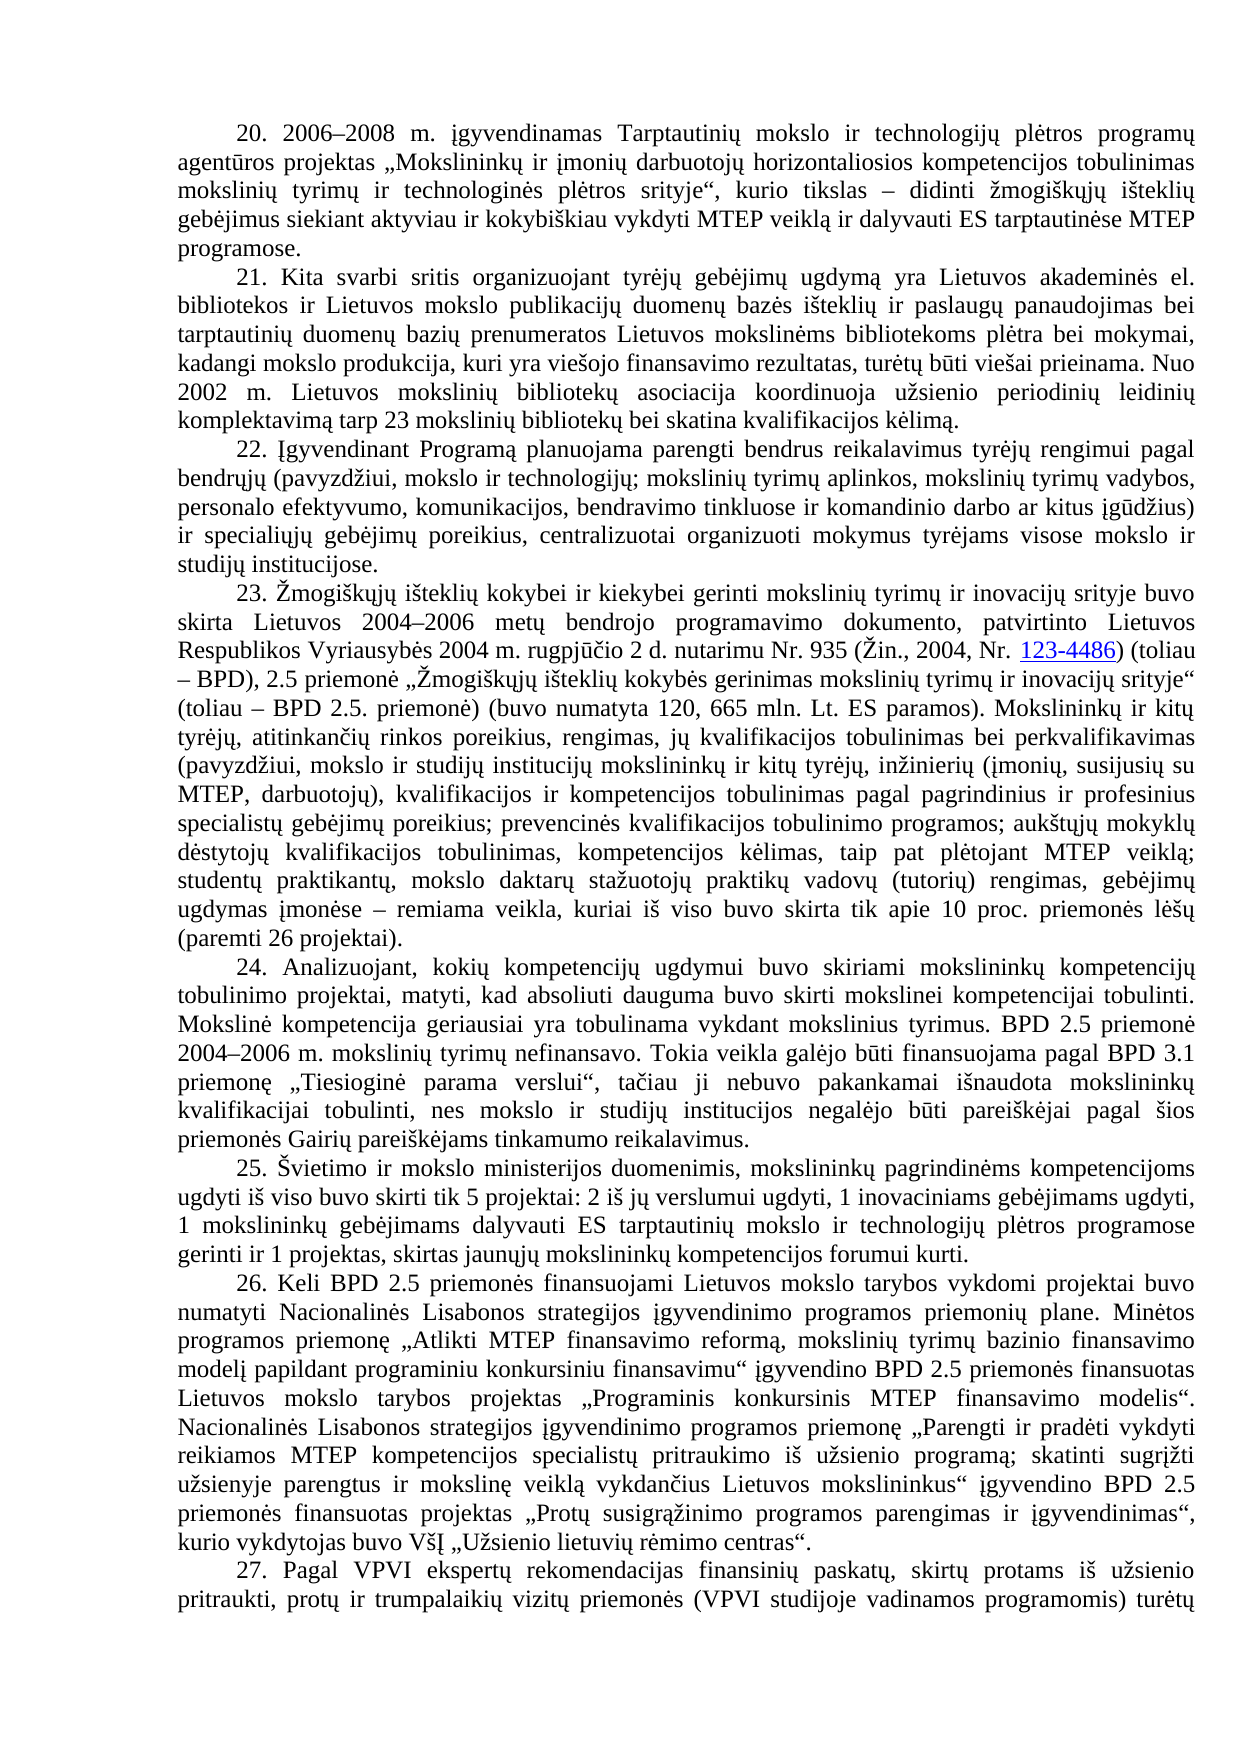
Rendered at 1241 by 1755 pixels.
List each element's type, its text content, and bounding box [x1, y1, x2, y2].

text 21. Kita svarbi sritis organizuojant tyrėjų gebėjimų ugdymą yra Lietuvos akademinės el. bibliotekos ir Lietuvos mokslo publikacijų duomenų bazės išteklių ir paslaugų panaudojimas bei tarptautinių duomenų bazių prenumeratos Lietuvos mokslinėms bibliotekoms plėtra bei mokymai, kadangi mokslo produkcija, kuri yra viešojo finansavimo rezultatas, turėtų būti viešai prieinama. Nuo 2002 m. Lietuvos mokslinių bibliotekų asociacija koordinuoja užsienio periodinių leidinių komplektavimą tarp 23 mokslinių bibliotekų bei skatina kvalifikacijos kėlimą. [177, 262, 1196, 434]
text 24. Analizuojant, kokių kompetencijų ugdymui buvo skiriami mokslininkų kompetencijų tobulinimo projektai, matyti, kad absoliuti dauguma buvo skirti mokslinei kompetencijai tobulinti. Mokslinė kompetencija geriausiai yra tobulinama vykdant mokslinius tyrimus. BPD 2.5 priemonė 2004–2006 m. mokslinių tyrimų nefinansavo. Tokia veikla galėjo būti finansuojama pagal BPD 3.1 priemonę „Tiesioginė parama verslui“, tačiau ji nebuvo pakankamai išnaudota mokslininkų kvalifikacijai tobulinti, nes mokslo ir studijų institucijos negalėjo būti pareiškėjai pagal šios priemonės Gairių pareiškėjams tinkamumo reikalavimus. [177, 952, 1196, 1153]
text 26. Keli BPD 2.5 priemonės finansuojami Lietuvos mokslo tarybos vykdomi projektai buvo numatyti Nacionalinės Lisabonos strategijos įgyvendinimo programos priemonių plane. Minėtos programos priemonę „Atlikti MTEP finansavimo reformą, mokslinių tyrimų bazinio finansavimo modelį papildant programiniu konkursiniu finansavimu“ įgyvendino BPD 2.5 priemonės finansuotas Lietuvos mokslo tarybos projektas „Programinis konkursinis MTEP finansavimo modelis“. Nacionalinės Lisabonos strategijos įgyvendinimo programos priemonę „Parengti ir pradėti vykdyti reikiamos MTEP kompetencijos specialistų pritraukimo iš užsienio programą; skatinti sugrįžti užsienyje parengtus ir mokslinę veiklą vykdančius Lietuvos mokslininkus“ įgyvendino BPD 2.5 priemonės finansuotas projektas „Protų susigrąžinimo programos parengimas ir įgyvendinimas“, kurio vykdytojas buvo VšĮ „Užsienio lietuvių rėmimo centras“. [177, 1268, 1196, 1556]
text 22. Įgyvendinant Programą planuojama parengti bendrus reikalavimus tyrėjų rengimui pagal bendrųjų (pavyzdžiui, mokslo ir technologijų; mokslinių tyrimų aplinkos, mokslinių tyrimų vadybos, personalo efektyvumo, komunikacijos, bendravimo tinkluose ir komandinio darbo ar kitus įgūdžius) ir specialiųjų gebėjimų poreikius, centralizuotai organizuoti mokymus tyrėjams visose mokslo ir studijų institucijose. [177, 434, 1196, 578]
text 23. Žmogiškųjų išteklių kokybei ir kiekybei gerinti mokslinių tyrimų ir inovacijų srityje buvo skirta Lietuvos 2004–2006 metų bendrojo programavimo dokumento, patvirtinto Lietuvos Respublikos Vyriausybės 2004 m. rugpjūčio 2 d. nutarimu Nr. 935 (Žin., 2004, Nr. 123-4486) (toliau – BPD), 2.5 priemonė „Žmogiškųjų išteklių kokybės gerinimas mokslinių tyrimų ir inovacijų srityje“ (toliau – BPD 2.5. priemonė) (buvo numatyta 120, 665 mln. Lt. ES paramos). Mokslininkų ir kitų tyrėjų, atitinkančių rinkos poreikius, rengimas, jų kvalifikacijos tobulinimas bei perkvalifikavimas (pavyzdžiui, mokslo ir studijų institucijų mokslininkų ir kitų tyrėjų, inžinierių (įmonių, susijusių su MTEP, darbuotojų), kvalifikacijos ir kompetencijos tobulinimas pagal pagrindinius ir profesinius specialistų gebėjimų poreikius; prevencinės kvalifikacijos tobulinimo programos; aukštųjų mokyklų dėstytojų kvalifikacijos tobulinimas, kompetencijos kėlimas, taip pat plėtojant MTEP veiklą; studentų praktikantų, mokslo daktarų stažuotojų praktikų vadovų (tutorių) rengimas, gebėjimų ugdymas įmonėse – remiama veikla, kuriai iš viso buvo skirta tik apie 10 proc. priemonės lėšų (paremti 26 projektai). [177, 578, 1196, 952]
text 25. Švietimo ir mokslo ministerijos duomenimis, mokslininkų pagrindinėms kompetencijoms ugdyti iš viso buvo skirti tik 5 projektai: 2 iš jų verslumui ugdyti, 1 inovaciniams gebėjimams ugdyti, 1 mokslininkų gebėjimams dalyvauti ES tarptautinių mokslo ir technologijų plėtros programose gerinti ir 1 projektas, skirtas jaunųjų mokslininkų kompetencijos forumui kurti. [177, 1153, 1196, 1268]
text 27. Pagal VPVI ekspertų rekomendacijas finansinių paskatų, skirtų protams iš užsienio pritraukti, protų ir trumpalaikių vizitų priemonės (VPVI studijoje vadinamos programomis) turėtų [177, 1556, 1196, 1613]
text 20. 2006–2008 m. įgyvendinamas Tarptautinių mokslo ir technologijų plėtros programų agentūros projektas „Mokslininkų ir įmonių darbuotojų horizontaliosios kompetencijos tobulinimas mokslinių tyrimų ir technologinės plėtros srityje“, kurio tikslas – didinti žmogiškųjų išteklių gebėjimus siekiant aktyviau ir kokybiškiau vykdyti MTEP veiklą ir dalyvauti ES tarptautinėse MTEP programose. [177, 118, 1196, 262]
